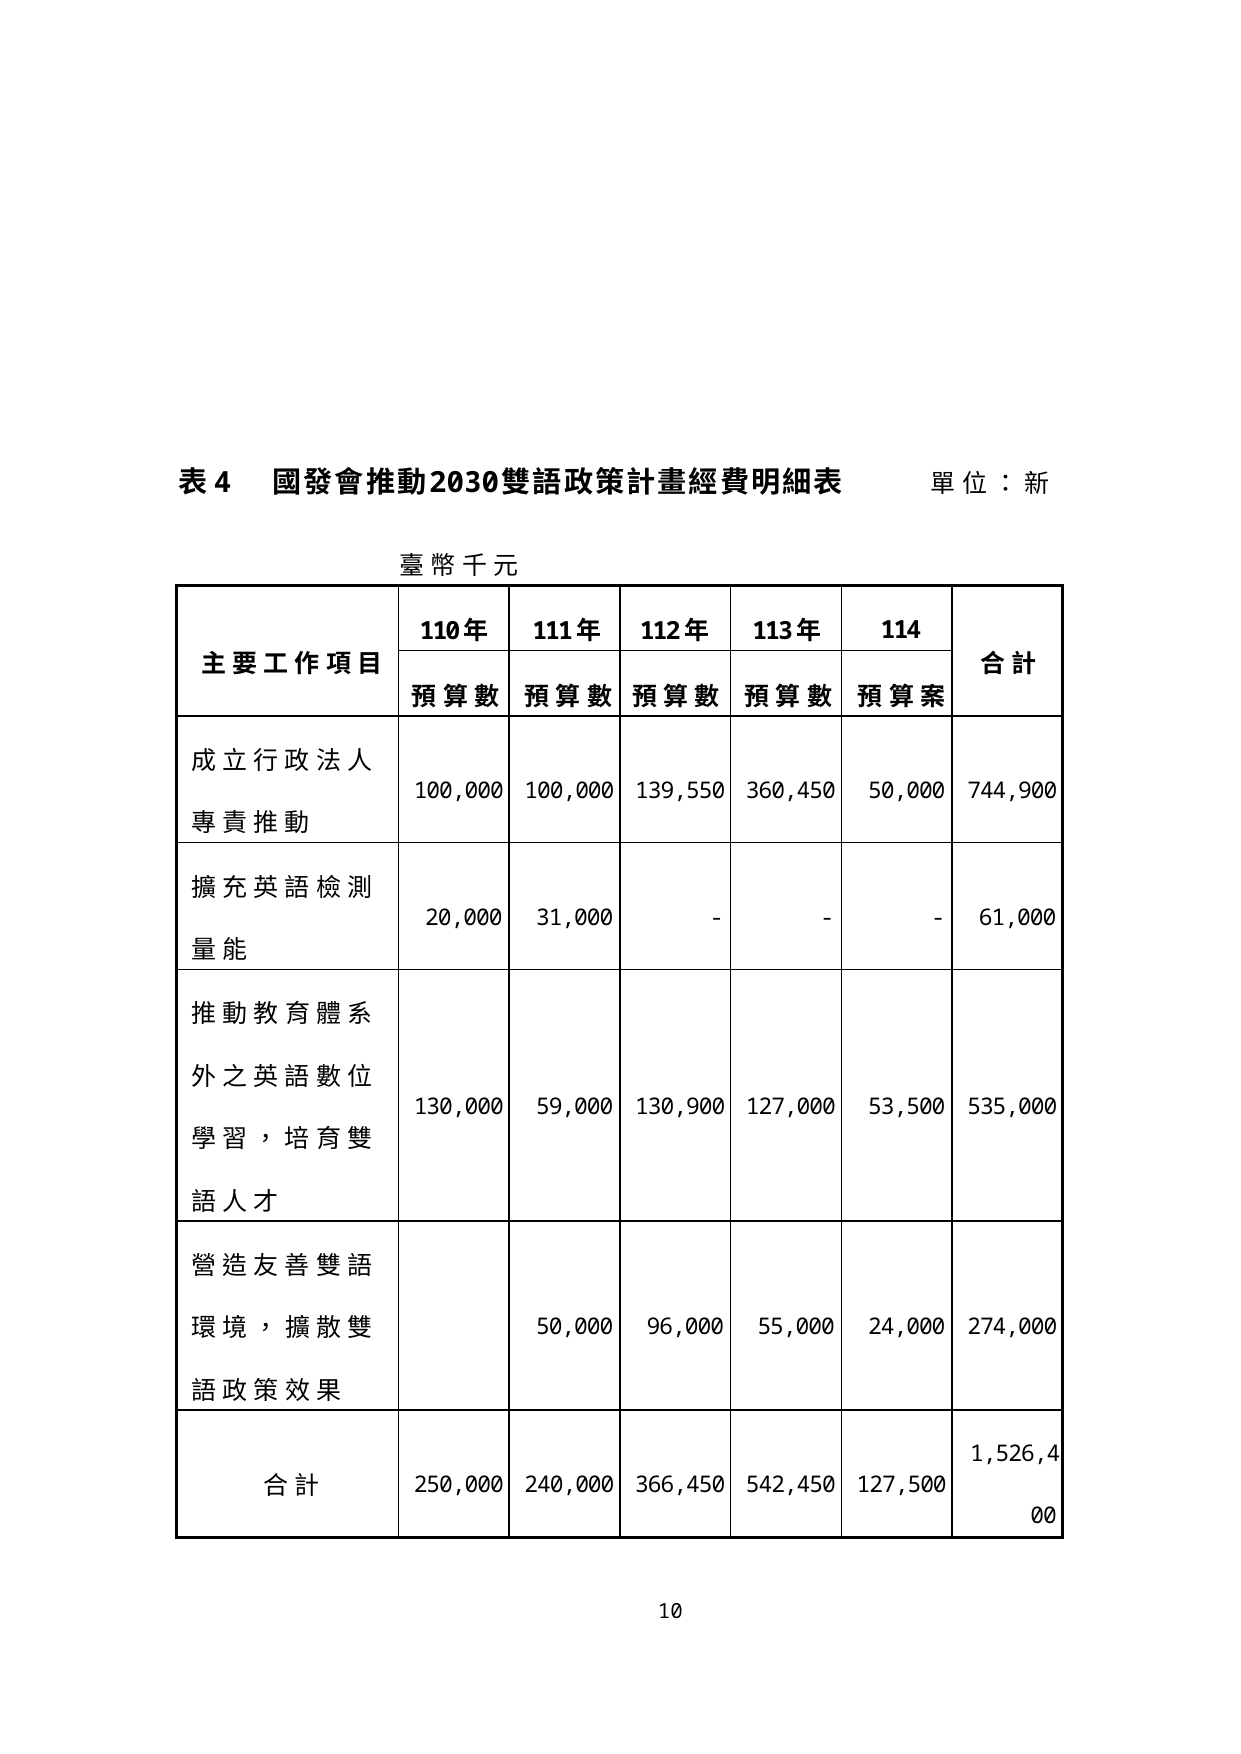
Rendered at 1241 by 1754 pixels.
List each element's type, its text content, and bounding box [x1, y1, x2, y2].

table_cell 100,000 [510, 717, 619, 842]
table_cell 130,900 [621, 970, 730, 1220]
table_cell 推動教育體系外之英語數位學習，培育雙語人才 [178, 970, 398, 1220]
table_cell 合計 [178, 1411, 398, 1536]
table_cell 擴充英語檢測量能 [178, 843, 398, 968]
table_header 主要工作項目 [178, 587, 398, 715]
table_header 合計 [953, 587, 1061, 715]
table_cell 24,000 [842, 1222, 951, 1409]
table_cell 50,000 [842, 717, 951, 842]
table_cell 240,000 [510, 1411, 619, 1536]
table_header 114 [842, 587, 951, 650]
table_cell 成立行政法人專責推動 [178, 717, 398, 842]
table_cell 130,000 [399, 970, 508, 1220]
table_cell 53,500 [842, 970, 951, 1220]
table_cell 預算數 [731, 651, 841, 715]
table_cell 1,526,400 [953, 1411, 1061, 1536]
table_header 113年 [731, 587, 841, 650]
table_header 112年 [621, 587, 730, 650]
table_cell 55,000 [731, 1222, 841, 1409]
table_header 111年 [510, 587, 619, 650]
table_cell 預算數 [510, 651, 619, 715]
table_cell - [842, 843, 951, 968]
table_cell [399, 1222, 508, 1409]
table_cell - [621, 843, 730, 968]
table_cell - [731, 843, 841, 968]
table_cell 50,000 [510, 1222, 619, 1409]
table_cell 96,000 [621, 1222, 730, 1409]
text 表4 國發會推動2030雙語政策計畫經費明細表 單位：新臺幣千元 [177, 397, 1063, 584]
table_cell 139,550 [621, 717, 730, 842]
table_cell 542,450 [731, 1411, 841, 1536]
table_cell 61,000 [953, 843, 1061, 968]
table_cell 535,000 [953, 970, 1061, 1220]
table_cell 31,000 [510, 843, 619, 968]
table_cell 127,500 [842, 1411, 951, 1536]
table_cell 預算數 [621, 651, 730, 715]
table_cell 預算案 [842, 651, 951, 715]
table_cell 274,000 [953, 1222, 1061, 1409]
table_cell 366,450 [621, 1411, 730, 1536]
table_cell 744,900 [953, 717, 1061, 842]
table_cell 100,000 [399, 717, 508, 842]
table_cell 127,000 [731, 970, 841, 1220]
table_header 110年 [399, 587, 508, 650]
table_cell 營造友善雙語環境，擴散雙語政策效果 [178, 1222, 398, 1409]
table_cell 360,450 [731, 717, 841, 842]
table_cell 250,000 [399, 1411, 508, 1536]
table_cell 59,000 [510, 970, 619, 1220]
table_cell 預算數 [399, 651, 508, 715]
table_cell 20,000 [399, 843, 508, 968]
